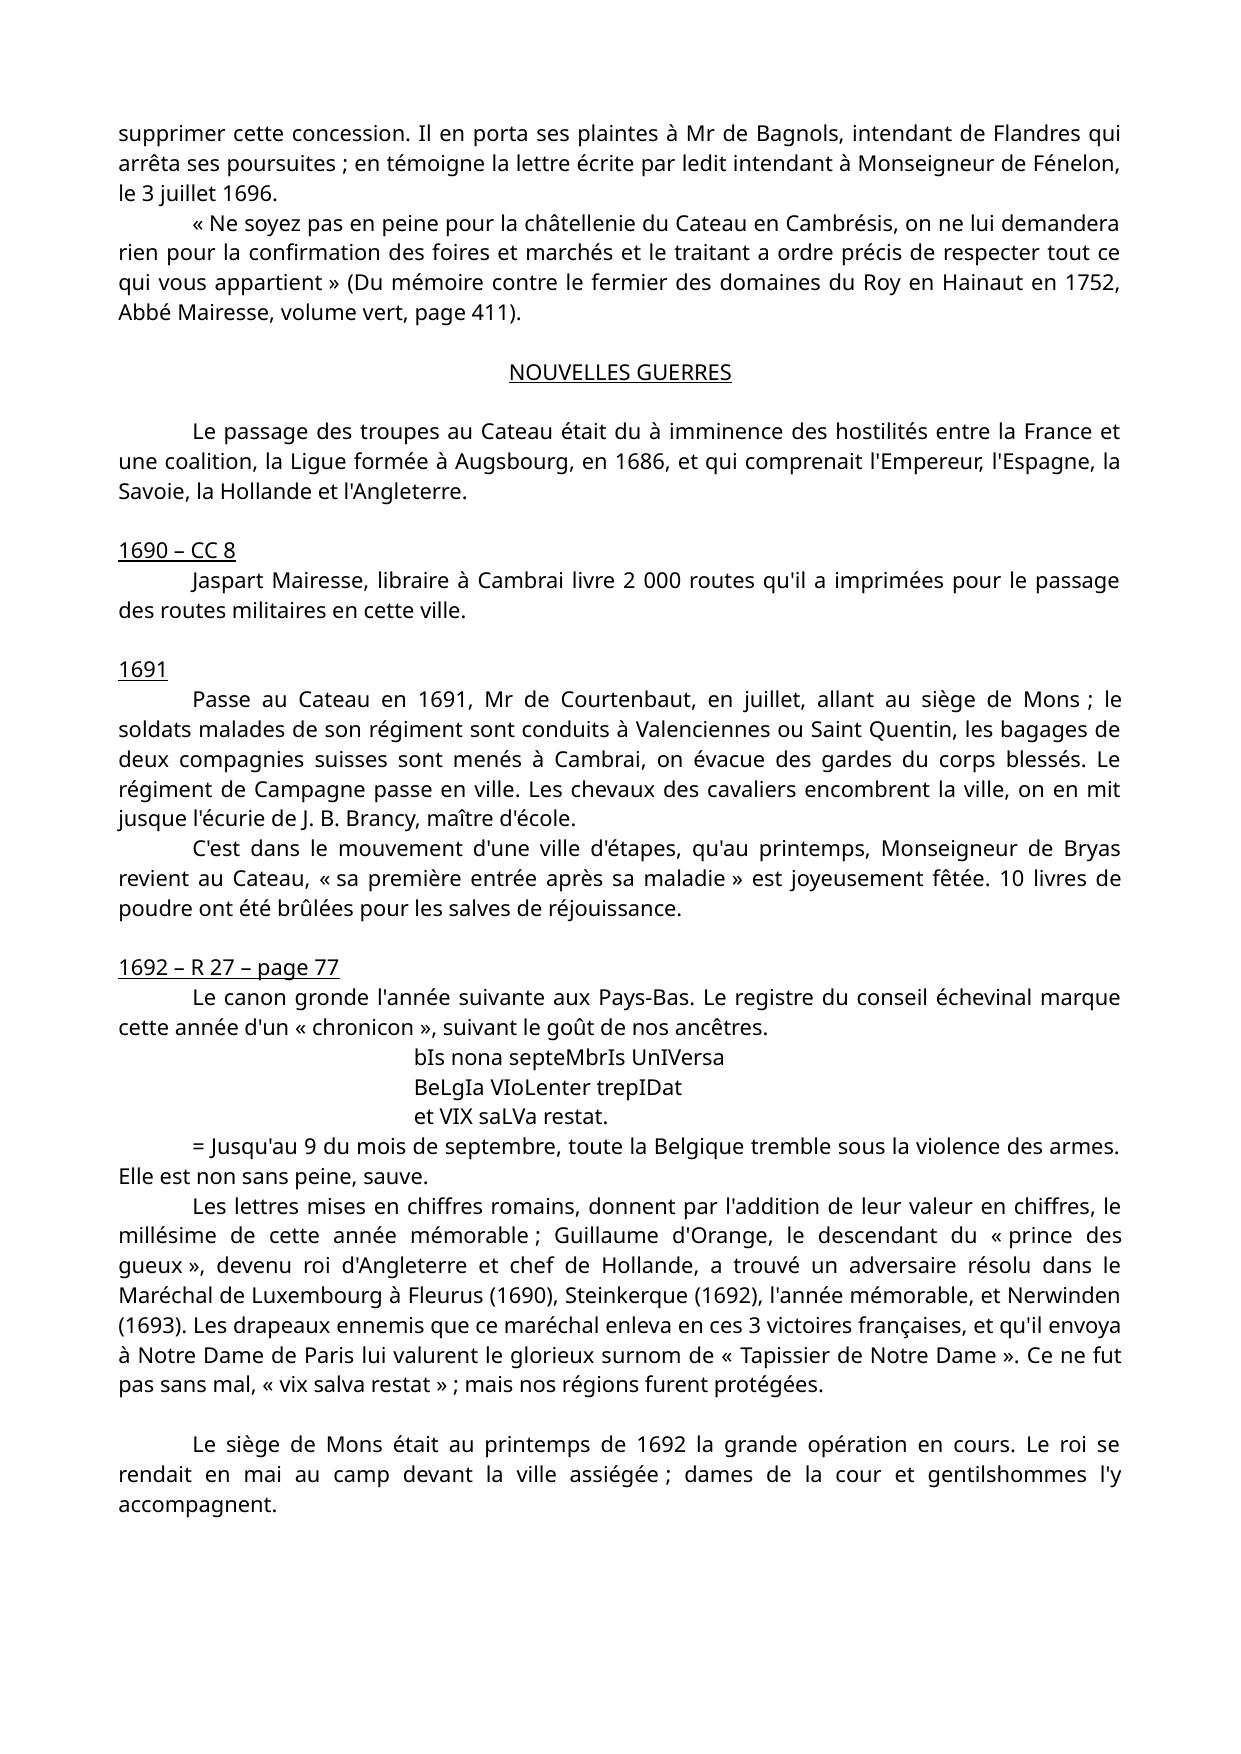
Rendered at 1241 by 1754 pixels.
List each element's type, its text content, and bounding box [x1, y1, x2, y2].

text Le canon gronde l'année suivante aux Pays-Bas. Le registre du conseil échevinal marque cette année d'un « chronicon », suivant le goût de nos ancêtres. [118, 982, 1122, 1042]
text NOUVELLES GUERRES [118, 356, 1122, 386]
text = Jusqu'au 9 du mois de septembre, toute la Belgique tremble sous la violence des armes. Elle est non sans peine, sauve. [118, 1131, 1122, 1191]
text supprimer cette concession. Il en porta ses plaintes à Mr de Bagnols, intendant de Flandres qui arrêta ses poursuites ; en témoigne la lettre écrite par ledit intendant à Monseigneur de Fénelon, le 3 juillet 1696. [118, 118, 1122, 207]
text bIs nona septeMbrIs UnIVersa [118, 1042, 1122, 1071]
text 1692 – R 27 – page 77 [118, 952, 1122, 982]
text et VIX saLVa restat. [118, 1101, 1122, 1131]
text Le passage des troupes au Cateau était du à imminence des hostilités entre la France et une coalition, la Ligue formée à Augsbourg, en 1686, et qui comprenait l'Empereur, l'Espagne, la Savoie, la Hollande et l'Angleterre. [118, 416, 1122, 505]
text 1691 [118, 654, 1122, 684]
text Jaspart Mairesse, libraire à Cambrai livre 2 000 routes qu'il a imprimées pour le passage des routes militaires en cette ville. [118, 565, 1122, 624]
text Passe au Cateau en 1691, Mr de Courtenbaut, en juillet, allant au siège de Mons ; le soldats malades de son régiment sont conduits à Valenciennes ou Saint Quentin, les bagages de deux compagnies suisses sont menés à Cambrai, on évacue des gardes du corps blessés. Le régiment de Campagne passe en ville. Les chevaux des cavaliers encombrent la ville, on en mit jusque l'écurie de J. B. Brancy, maître d'école. [118, 684, 1122, 833]
text 1690 – CC 8 [118, 535, 1122, 565]
text C'est dans le mouvement d'une ville d'étapes, qu'au printemps, Monseigneur de Bryas revient au Cateau, « sa première entrée après sa maladie » est joyeusement fêtée. 10 livres de poudre ont été brûlées pour les salves de réjouissance. [118, 833, 1122, 922]
text Le siège de Mons était au printemps de 1692 la grande opération en cours. Le roi se rendait en mai au camp devant la ville assiégée ; dames de la cour et gentilshommes l'y accompagnent. [118, 1429, 1122, 1518]
text Les lettres mises en chiffres romains, donnent par l'addition de leur valeur en chiffres, le millésime de cette année mémorable ; Guillaume d'Orange, le descendant du « prince des gueux », devenu roi d'Angleterre et chef de Hollande, a trouvé un adversaire résolu dans le Maréchal de Luxembourg à Fleurus (1690), Steinkerque (1692), l'année mémorable, et Nerwinden (1693). Les drapeaux ennemis que ce maréchal enleva en ces 3 victoires françaises, et qu'il envoya à Notre Dame de Paris lui valurent le glorieux surnom de « Tapissier de Notre Dame ». Ce ne fut pas sans mal, « vix salva restat » ; mais nos régions furent protégées. [118, 1191, 1122, 1399]
text « Ne soyez pas en peine pour la châtellenie du Cateau en Cambrésis, on ne lui demandera rien pour la confirmation des foires et marchés et le traitant a ordre précis de respecter tout ce qui vous appartient » (Du mémoire contre le fermier des domaines du Roy en Hainaut en 1752, Abbé Mairesse, volume vert, page 411). [118, 207, 1122, 327]
text BeLgIa VIoLenter trepIDat [118, 1071, 1122, 1101]
